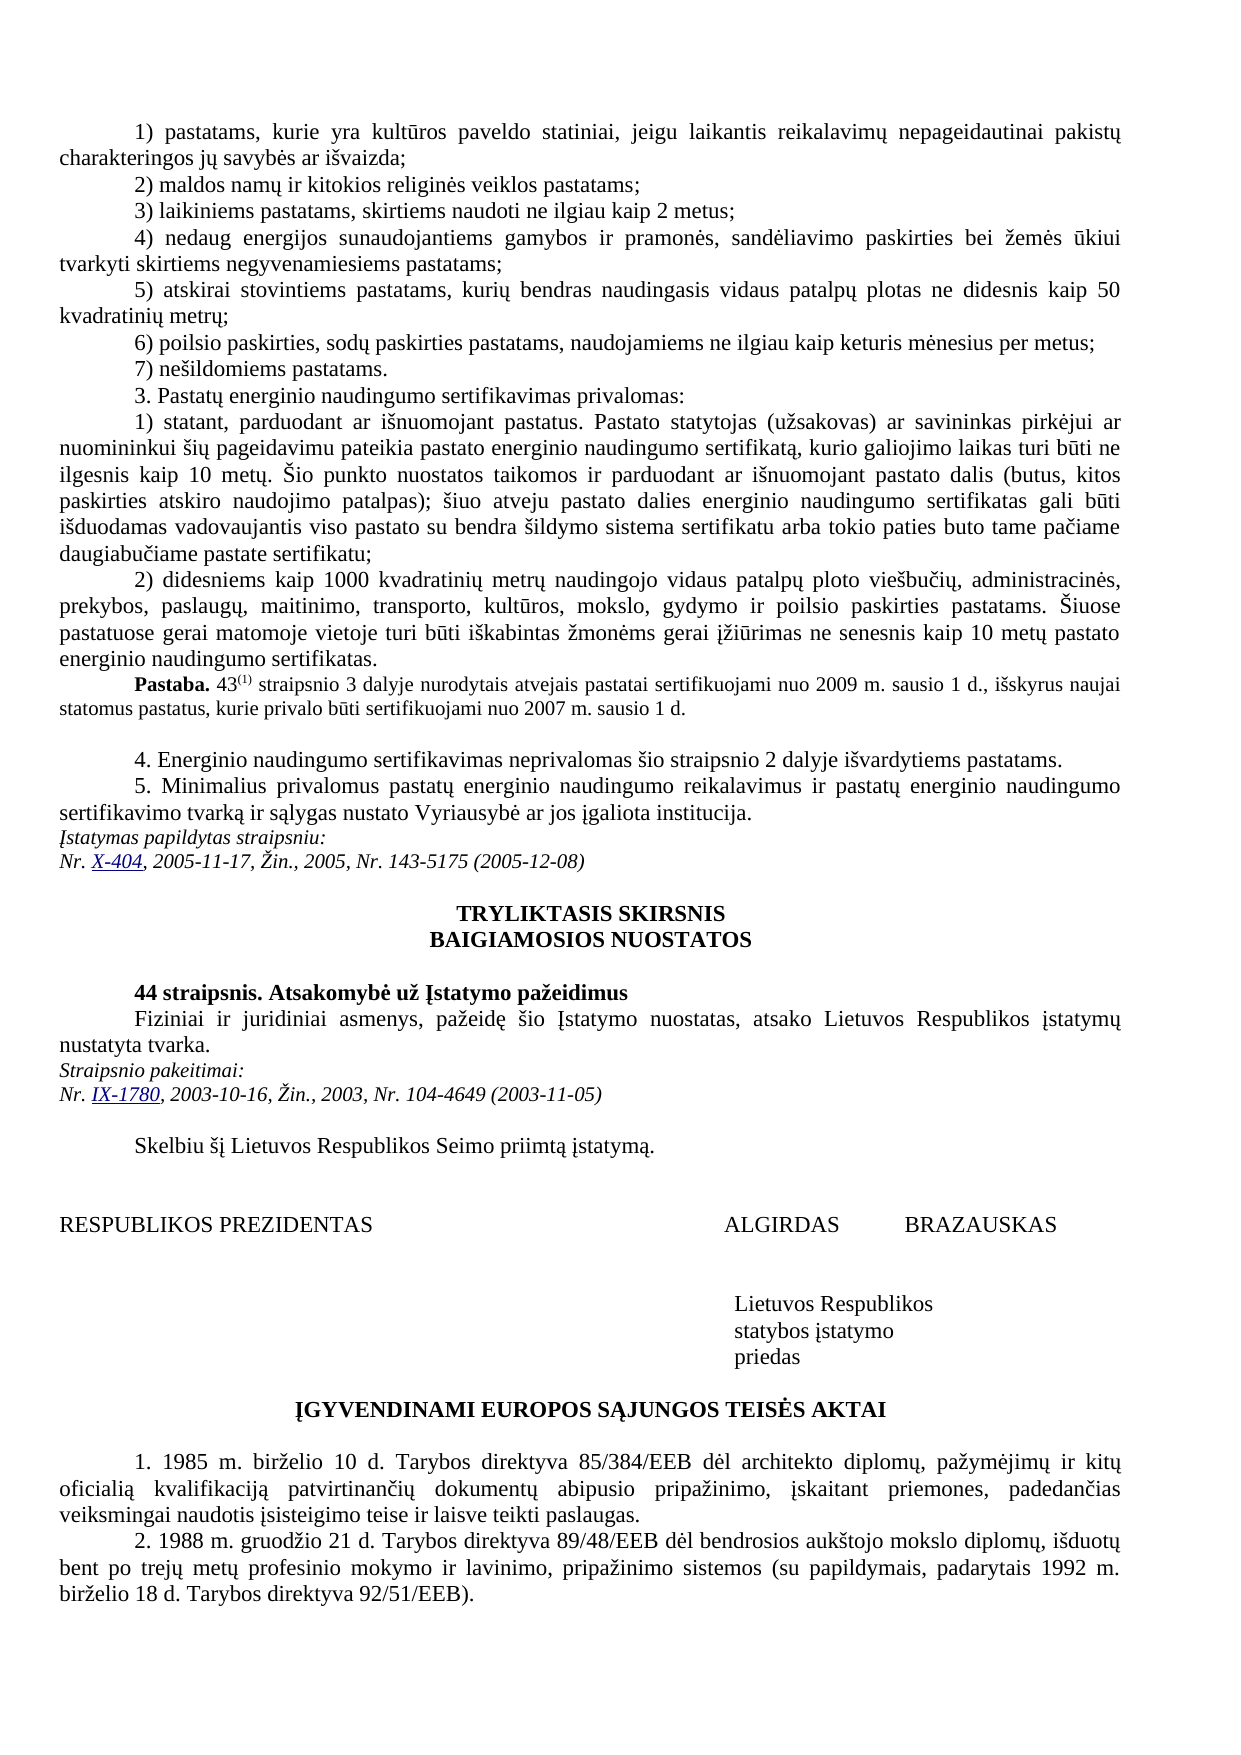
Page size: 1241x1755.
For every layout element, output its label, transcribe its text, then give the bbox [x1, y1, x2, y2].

text 1) statant, parduodant ar išnuomojant pastatus. Pastato statytojas (užsakovas) ar savininkas pirkėjui ar nuomininkui šių pageidavimu pateikia pastato energinio naudingumo sertifikatą, kurio galiojimo laikas turi būti ne ilgesnis kaip 10 metų. Šio punkto nuostatos taikomos ir parduodant ar išnuomojant pastato dalis (butus, kitos paskirties atskiro naudojimo patalpas); šiuo atveju pastato dalies energinio naudingumo sertifikatas gali būti išduodamas vadovaujantis viso pastato su bendra šildymo sistema sertifikatu arba tokio paties buto tame pačiame daugiabučiame pastate sertifikatu; [59, 408, 1122, 566]
text Straipsnio pakeitimai: [59, 1058, 1122, 1082]
text 4) nedaug energijos sunaudojantiems gamybos ir pramonės, sandėliavimo paskirties bei žemės ūkiui tvarkyti skirtiems negyvenamiesiems pastatams; [59, 223, 1122, 276]
text Fiziniai ir juridiniai asmenys, pažeidę šio Įstatymo nuostatas, atsako Lietuvos Respublikos įstatymų nustatyta tvarka. [59, 1005, 1122, 1058]
text 5. Minimalius privalomus pastatų energinio naudingumo reikalavimus ir pastatų energinio naudingumo sertifikavimo tvarką ir sąlygas nustato Vyriausybė ar jos įgaliota institucija. [59, 772, 1122, 825]
text 1. 1985 m. birželio 10 d. Tarybos direktyva 85/384/EEB dėl architekto diplomų, pažymėjimų ir kitų oficialią kvalifikaciją patvirtinančių dokumentų abipusio pripažinimo, įskaitant priemones, padedančias veiksmingai naudotis įsisteigimo teise ir laisve teikti paslaugas. [59, 1448, 1122, 1527]
text 2. 1988 m. gruodžio 21 d. Tarybos direktyva 89/48/EEB dėl bendrosios aukštojo mokslo diplomų, išduotų bent po trejų metų profesinio mokymo ir lavinimo, pripažinimo sistemos (su papildymais, padarytais 1992 m. birželio 18 d. Tarybos direktyva 92/51/EEB). [59, 1527, 1122, 1607]
text priedas [59, 1343, 1122, 1369]
subtitle ĮGYVENDINAMI EUROPOS SĄJUNGOS TEISĖS AKTAI [59, 1396, 1122, 1422]
text 2) maldos namų ir kitokios religinės veiklos pastatams; [59, 171, 1122, 197]
text 7) nešildomiems pastatams. [59, 355, 1122, 382]
text TRYLIKTASIS SKIRSNIS [59, 899, 1122, 926]
text 3) laikiniems pastatams, skirtiems naudoti ne ilgiau kaip 2 metus; [59, 197, 1122, 223]
text 4. Energinio naudingumo sertifikavimas neprivalomas šio straipsnio 2 dalyje išvardytiems pastatams. [59, 746, 1122, 772]
text 1) pastatams, kurie yra kultūros paveldo statiniai, jeigu laikantis reikalavimų nepageidautinai pakistų charakteringos jų savybės ar išvaizda; [59, 118, 1122, 171]
text Nr. IX-1780, 2003-10-16, Žin., 2003, Nr. 104-4649 (2003-11-05) [59, 1082, 1122, 1106]
text 3. Pastatų energinio naudingumo sertifikavimas privalomas: [59, 382, 1122, 408]
text 6) poilsio paskirties, sodų paskirties pastatams, naudojamiems ne ilgiau kaip keturis mėnesius per metus; [59, 329, 1122, 355]
text 5) atskirai stovintiems pastatams, kurių bendras naudingasis vidaus patalpų plotas ne didesnis kaip 50 kvadratinių metrų; [59, 276, 1122, 329]
text 44 straipsnis. Atsakomybė už Įstatymo pažeidimus [59, 979, 1122, 1005]
text BAIGIAMOSIOS NUOSTATOS [59, 926, 1122, 952]
text statybos įstatymo [59, 1317, 1122, 1343]
text Įstatymas papildytas straipsniu: [59, 825, 1122, 849]
text RESPUBLIKOS PREZIDENTAS ALGIRDAS BRAZAUSKAS [59, 1211, 1122, 1264]
text 2) didesniems kaip 1000 kvadratinių metrų naudingojo vidaus patalpų ploto viešbučių, administracinės, prekybos, paslaugų, maitinimo, transporto, kultūros, mokslo, gydymo ir poilsio paskirties pastatams. Šiuose pastatuose gerai matomoje vietoje turi būti iškabintas žmonėms gerai įžiūrimas ne senesnis kaip 10 metų pastato energinio naudingumo sertifikatas. [59, 566, 1122, 672]
text Pastaba. 43(1) straipsnio 3 dalyje nurodytais atvejais pastatai sertifikuojami nuo 2009 m. sausio 1 d., išskyrus naujai statomus pastatus, kurie privalo būti sertifikuojami nuo 2007 m. sausio 1 d. [59, 672, 1122, 720]
text Lietuvos Respublikos [59, 1290, 1122, 1317]
text Nr. X-404, 2005-11-17, Žin., 2005, Nr. 143-5175 (2005-12-08) [59, 849, 1122, 873]
text Skelbiu šį Lietuvos Respublikos Seimo priimtą įstatymą. [59, 1132, 1122, 1158]
